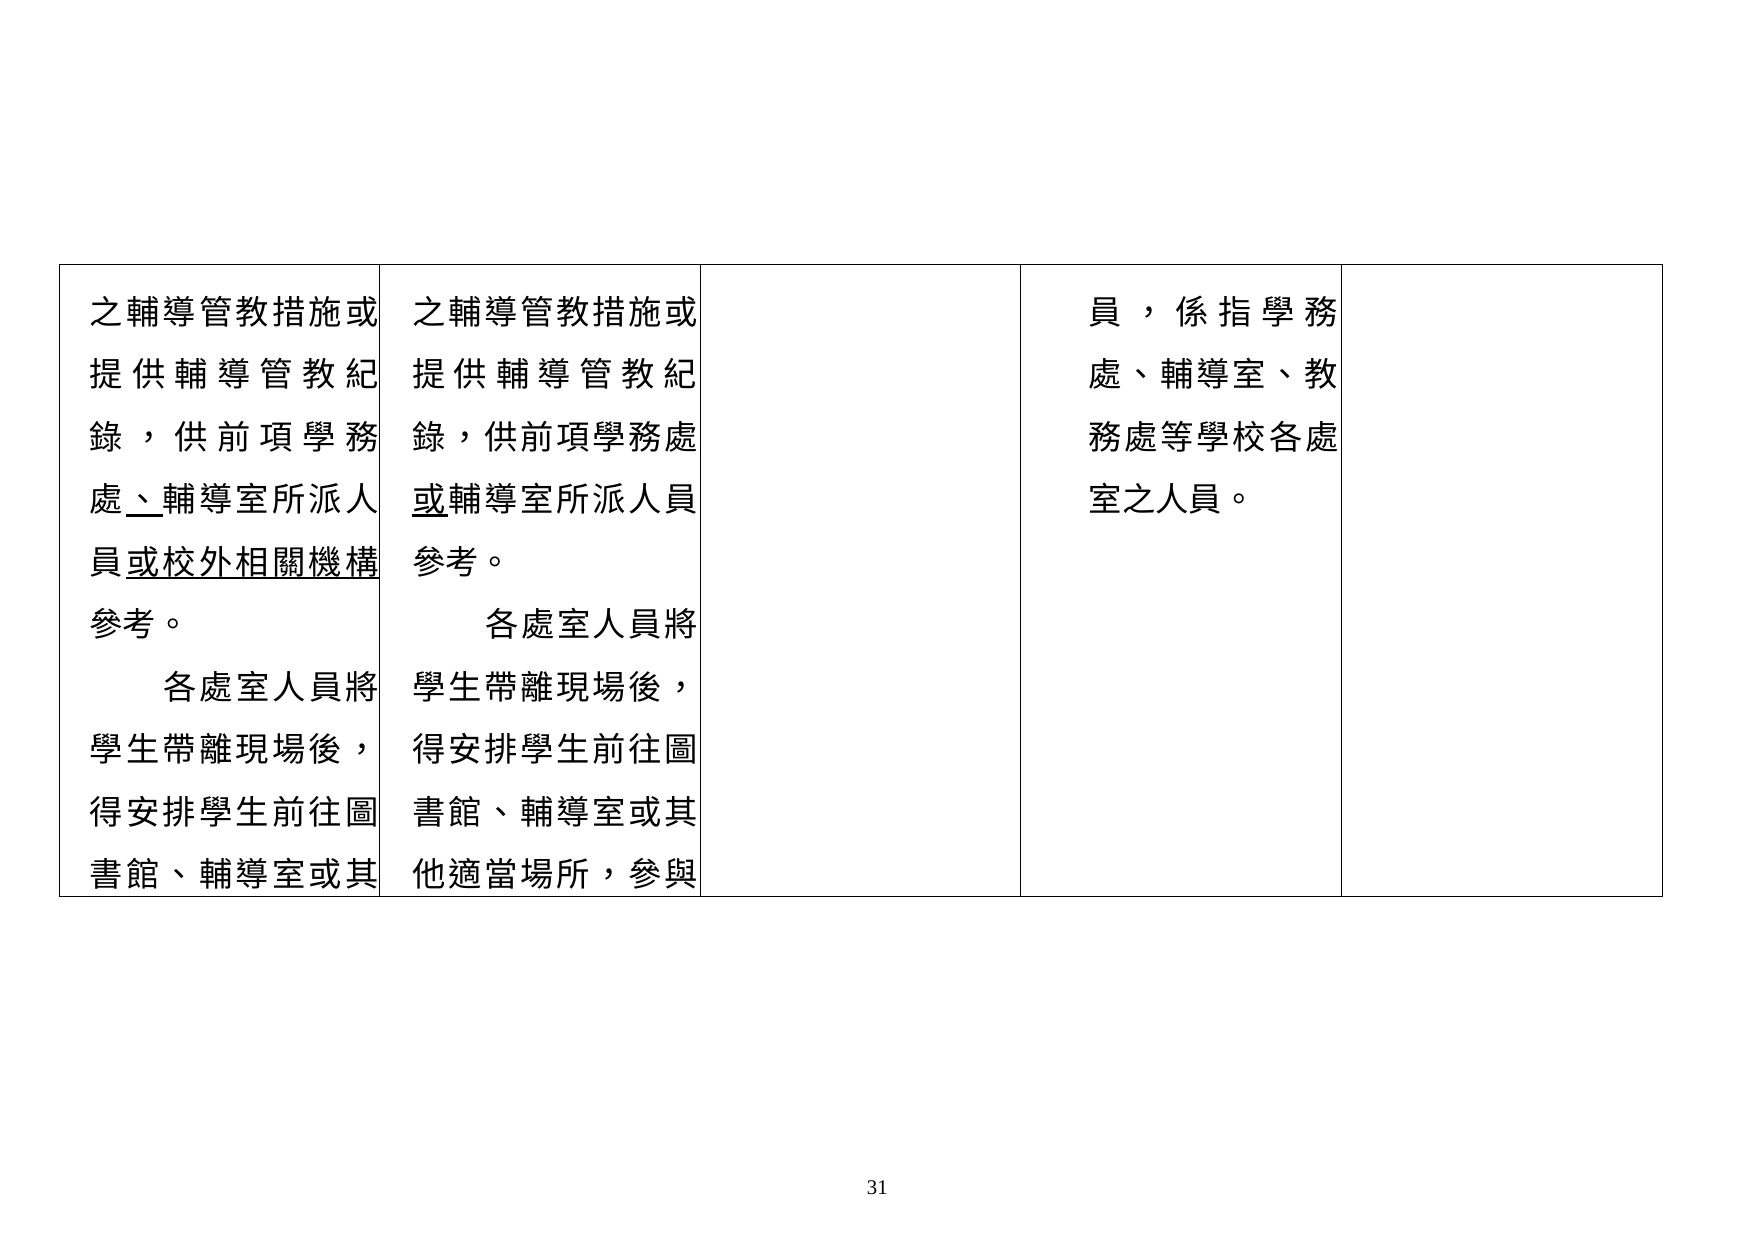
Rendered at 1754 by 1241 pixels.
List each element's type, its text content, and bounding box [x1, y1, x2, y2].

table_cell 之輔導管教措施或提供輔導管教紀錄，供前項學務處、輔導室所派人員或校外相關機構參考。 各處室人員將學生帶離現場後，得安排學生前往圖書館、輔導室或其 [60, 265, 379, 896]
table_cell [1342, 265, 1662, 896]
table_cell 員，係指學務處、輔導室、教務處等學校各處室之人員。 [1021, 265, 1341, 896]
table_cell 之輔導管教措施或提供輔導管教紀錄，供前項學務處或輔導室所派人員參考。 各處室人員將學生帶離現場後，得安排學生前往圖書館、輔導室或其他適當場所，參與 [380, 265, 700, 896]
table_cell [701, 265, 1020, 896]
